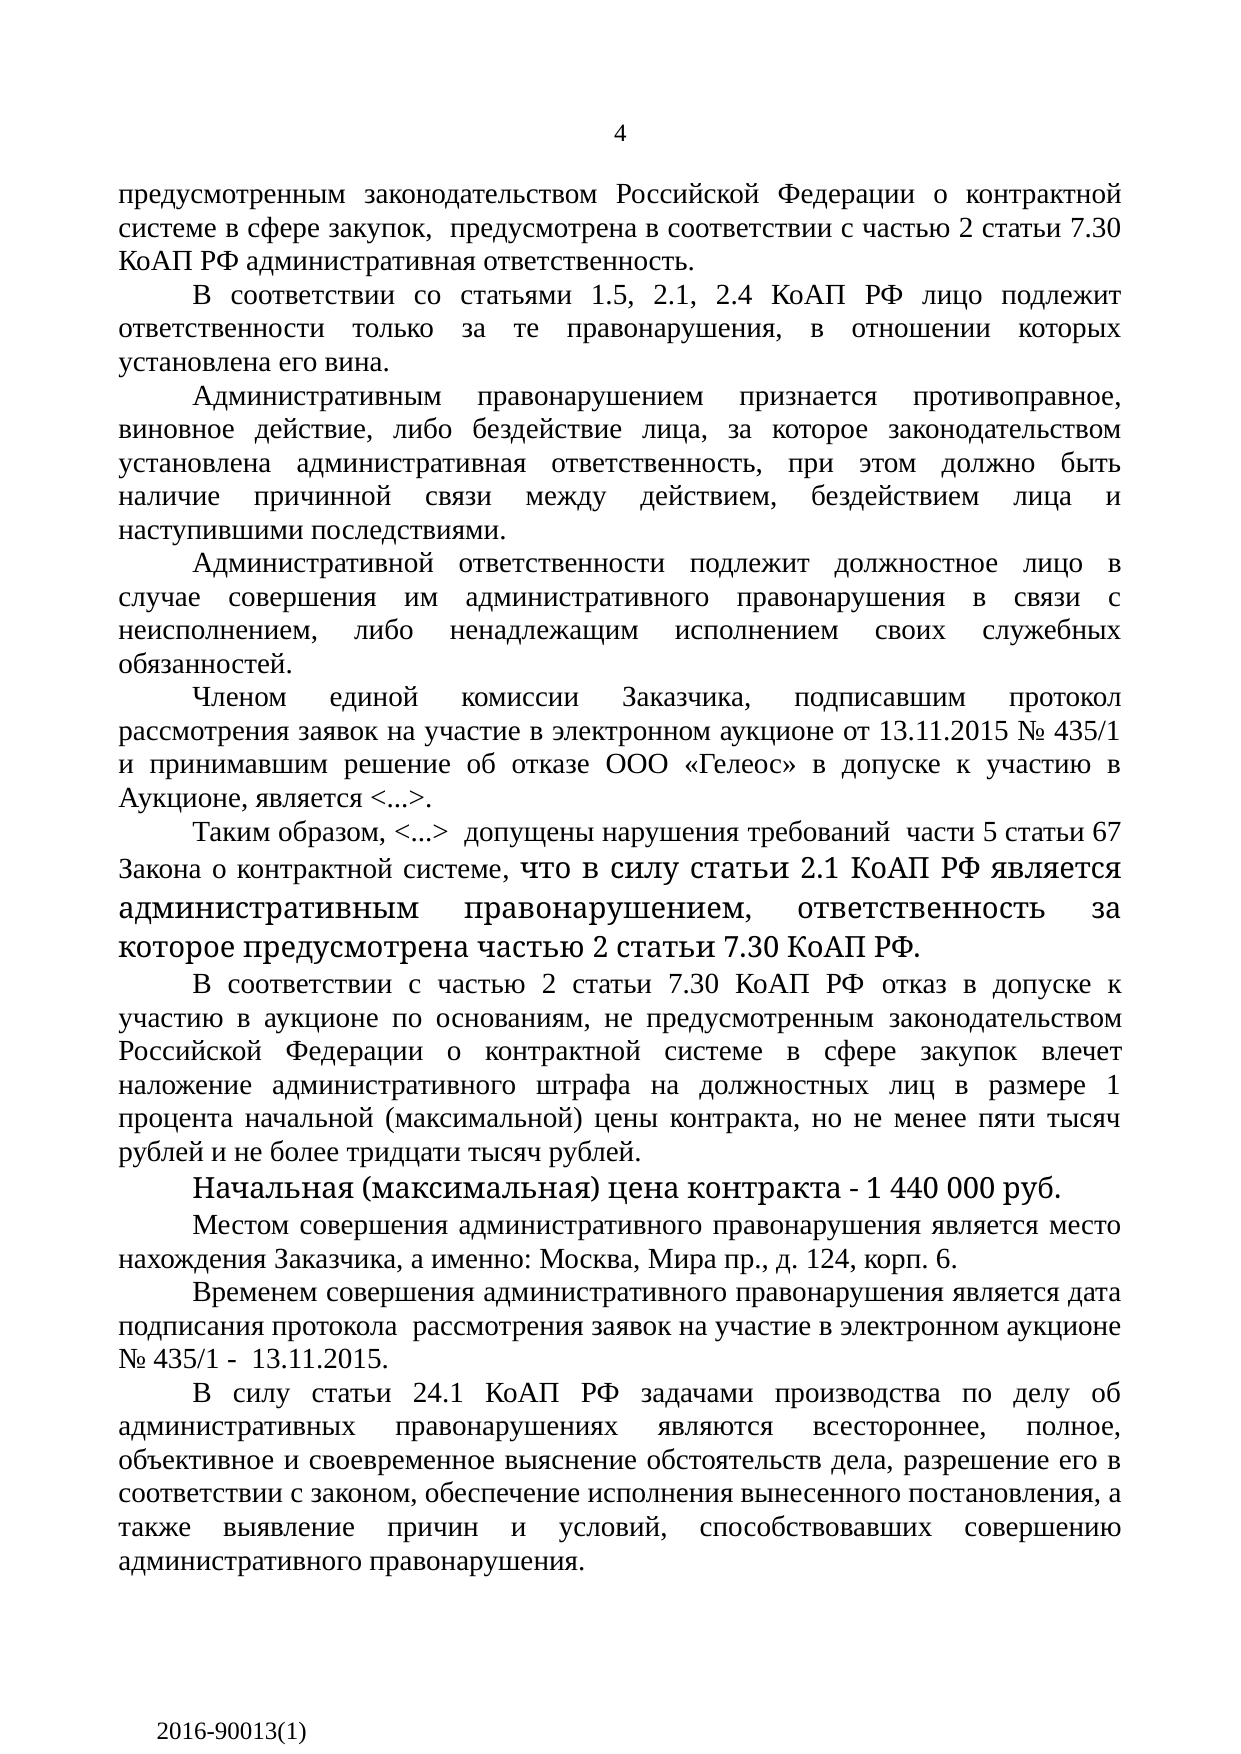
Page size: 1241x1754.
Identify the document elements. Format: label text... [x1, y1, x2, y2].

text Местом совершения административного правонарушения является место нахождения Заказчика, а именно: Москва, Мира пр., д. 124, корп. 6. [118, 1207, 1122, 1274]
text Административной ответственности подлежит должностное лицо в случае совершения им административного правонарушения в связи с неисполнением, либо ненадлежащим исполнением своих служебных обязанностей. [118, 545, 1122, 679]
text Начальная (максимальная) цена контракта - 1 440 000 руб. [118, 1167, 1122, 1207]
text Таким образом, <...> допущены нарушения требований части 5 статьи 67 Закона о контрактной системе, что в силу статьи 2.1 КоАП РФ является административным правонарушением, ответственность за которое предусмотрена частью 2 статьи 7.30 КоАП РФ. [118, 814, 1122, 966]
text В силу статьи 24.1 КоАП РФ задачами производства по делу об административных правонарушениях являются всестороннее, полное, объективное и своевременное выяснение обстоятельств дела, разрешение его в соответствии с законом, обеспечение исполнения вынесенного постановления, а также выявление причин и условий, способствовавших совершению административного правонарушения. [118, 1375, 1122, 1576]
text В соответствии со статьями 1.5, 2.1, 2.4 КоАП РФ лицо подлежит ответственности только за те правонарушения, в отношении которых установлена его вина. [118, 277, 1122, 378]
text предусмотренным законодательством Российской Федерации о контрактной системе в сфере закупок, предусмотрена в соответствии с частью 2 статьи 7.30 КоАП РФ административная ответственность. [118, 176, 1122, 277]
text Административным правонарушением признается противоправное, виновное действие, либо бездействие лица, за которое законодательством установлена административная ответственность, при этом должно быть наличие причинной связи между действием, бездействием лица и наступившими последствиями. [118, 378, 1122, 545]
text Членом единой комиссии Заказчика, подписавшим протокол рассмотрения заявок на участие в электронном аукционе от 13.11.2015 № 435/1 и принимавшим решение об отказе ООО «Гелеос» в допуске к участию в Аукционе, является <...>. [118, 679, 1122, 814]
text В соответствии с частью 2 статьи 7.30 КоАП РФ отказ в допуске к участию в аукционе по основаниям, не предусмотренным законодательством Российской Федерации о контрактной системе в сфере закупок влечет наложение административного штрафа на должностных лиц в размере 1 процента начальной (максимальной) цены контракта, но не менее пяти тысяч рублей и не более тридцати тысяч рублей. [118, 966, 1122, 1167]
text Временем совершения административного правонарушения является дата подписания протокола рассмотрения заявок на участие в электронном аукционе № 435/1 - 13.11.2015. [118, 1274, 1122, 1375]
